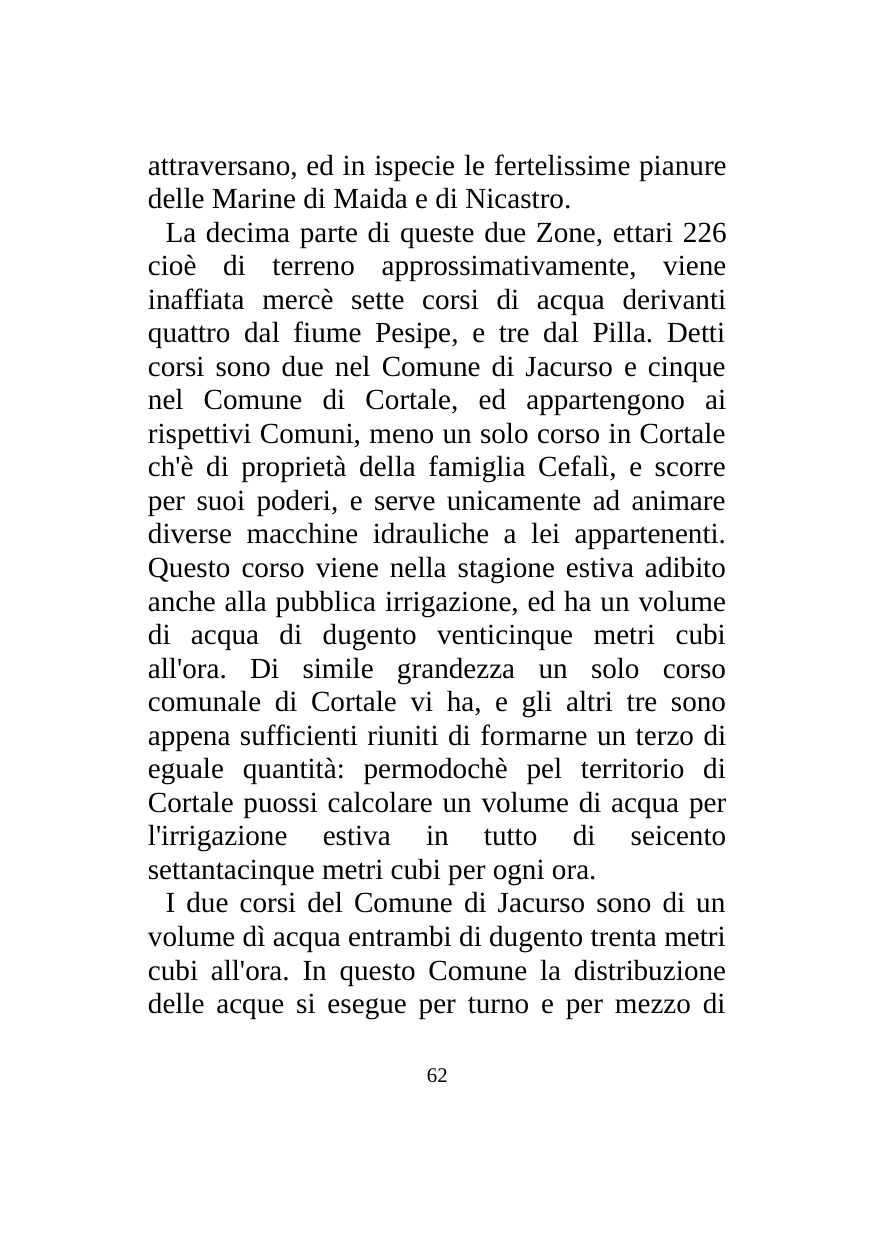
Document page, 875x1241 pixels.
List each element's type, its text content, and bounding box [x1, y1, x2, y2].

text I due corsi del Comune di Jacurso sono di un volume dì acqua entrambi di dugento trenta metri cubi all'ora. In questo Comune la distribuzione delle acque si esegue per turno e per mezzo di [148, 886, 726, 1020]
text La decima parte di queste due Zone, ettari 226 cioè di terreno approssimativamente, viene inaffiata mercè sette corsi di acqua derivanti quattro dal fiume Pesipe, e tre dal Pilla. Detti corsi sono due nel Comune di Jacurso e cinque nel Comune di Cortale, ed appartengono ai rispettivi Comuni, meno un solo corso in Cortale ch'è di proprietà della famiglia Cefalì, e scorre per suoi poderi, e serve unicamente ad animare diverse macchine idrauliche a lei appartenenti. Questo corso viene nella stagione estiva adibito anche alla pubblica irrigazione, ed ha un volume di acqua di dugento venticinque metri cubi all'ora. Di simile grandezza un solo corso comunale di Cortale vi ha, e gli altri tre sono appena sufficienti riuniti di formarne un terzo di eguale quantità: permodochè pel territorio di Cortale puossi calcolare un volume di acqua per l'irrigazione estiva in tutto di seicento settantacinque metri cubi per ogni ora. [148, 215, 726, 886]
text attraversano, ed in ispecie le fertelissime pianure delle Marine di Maida e di Nicastro. [148, 148, 726, 215]
